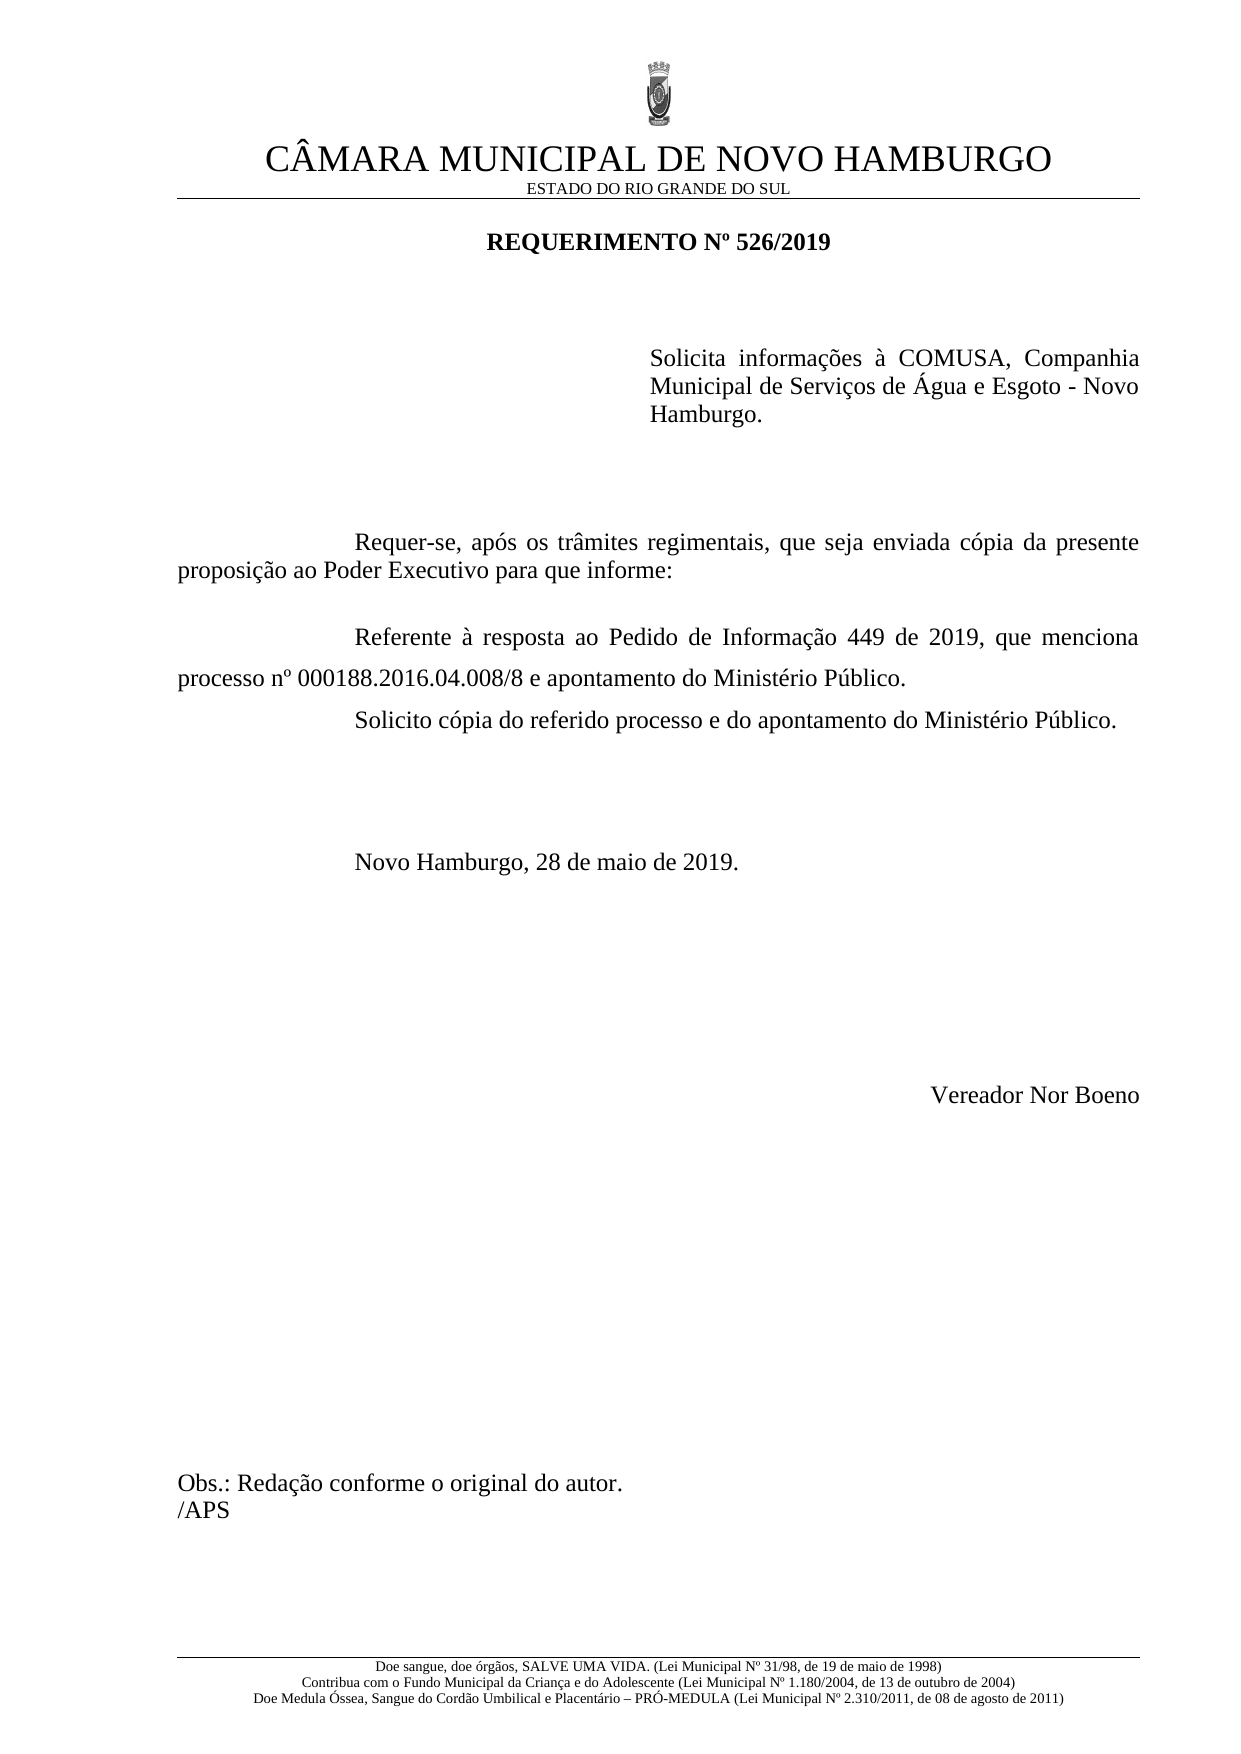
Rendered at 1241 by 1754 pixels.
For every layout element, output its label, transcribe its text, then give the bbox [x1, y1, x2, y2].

text REQUERIMENTO Nº 526/2019 [177, 228, 1140, 256]
text /APS [177, 1497, 1140, 1524]
text Obs.: Redação conforme o original do autor. [177, 1469, 1140, 1497]
text Novo Hamburgo, 28 de maio de 2019. [177, 848, 1140, 876]
text Referente à resposta ao Pedido de Informação 449 de 2019, que menciona processo nº 000188.2016.04.008/8 e apontamento do Ministério Público. [177, 623, 1140, 692]
text Vereador Nor Boeno [177, 1081, 1140, 1109]
text Requer-se, após os trâmites regimentais, que seja enviada cópia da presente proposição ao Poder Executivo para que informe: [177, 528, 1140, 583]
text Solicita informações à COMUSA, Companhia Municipal de Serviços de Água e Esgoto - Novo Hamburgo. [649, 344, 1140, 428]
text Solicito cópia do referido processo e do apontamento do Ministério Público. [177, 706, 1140, 734]
